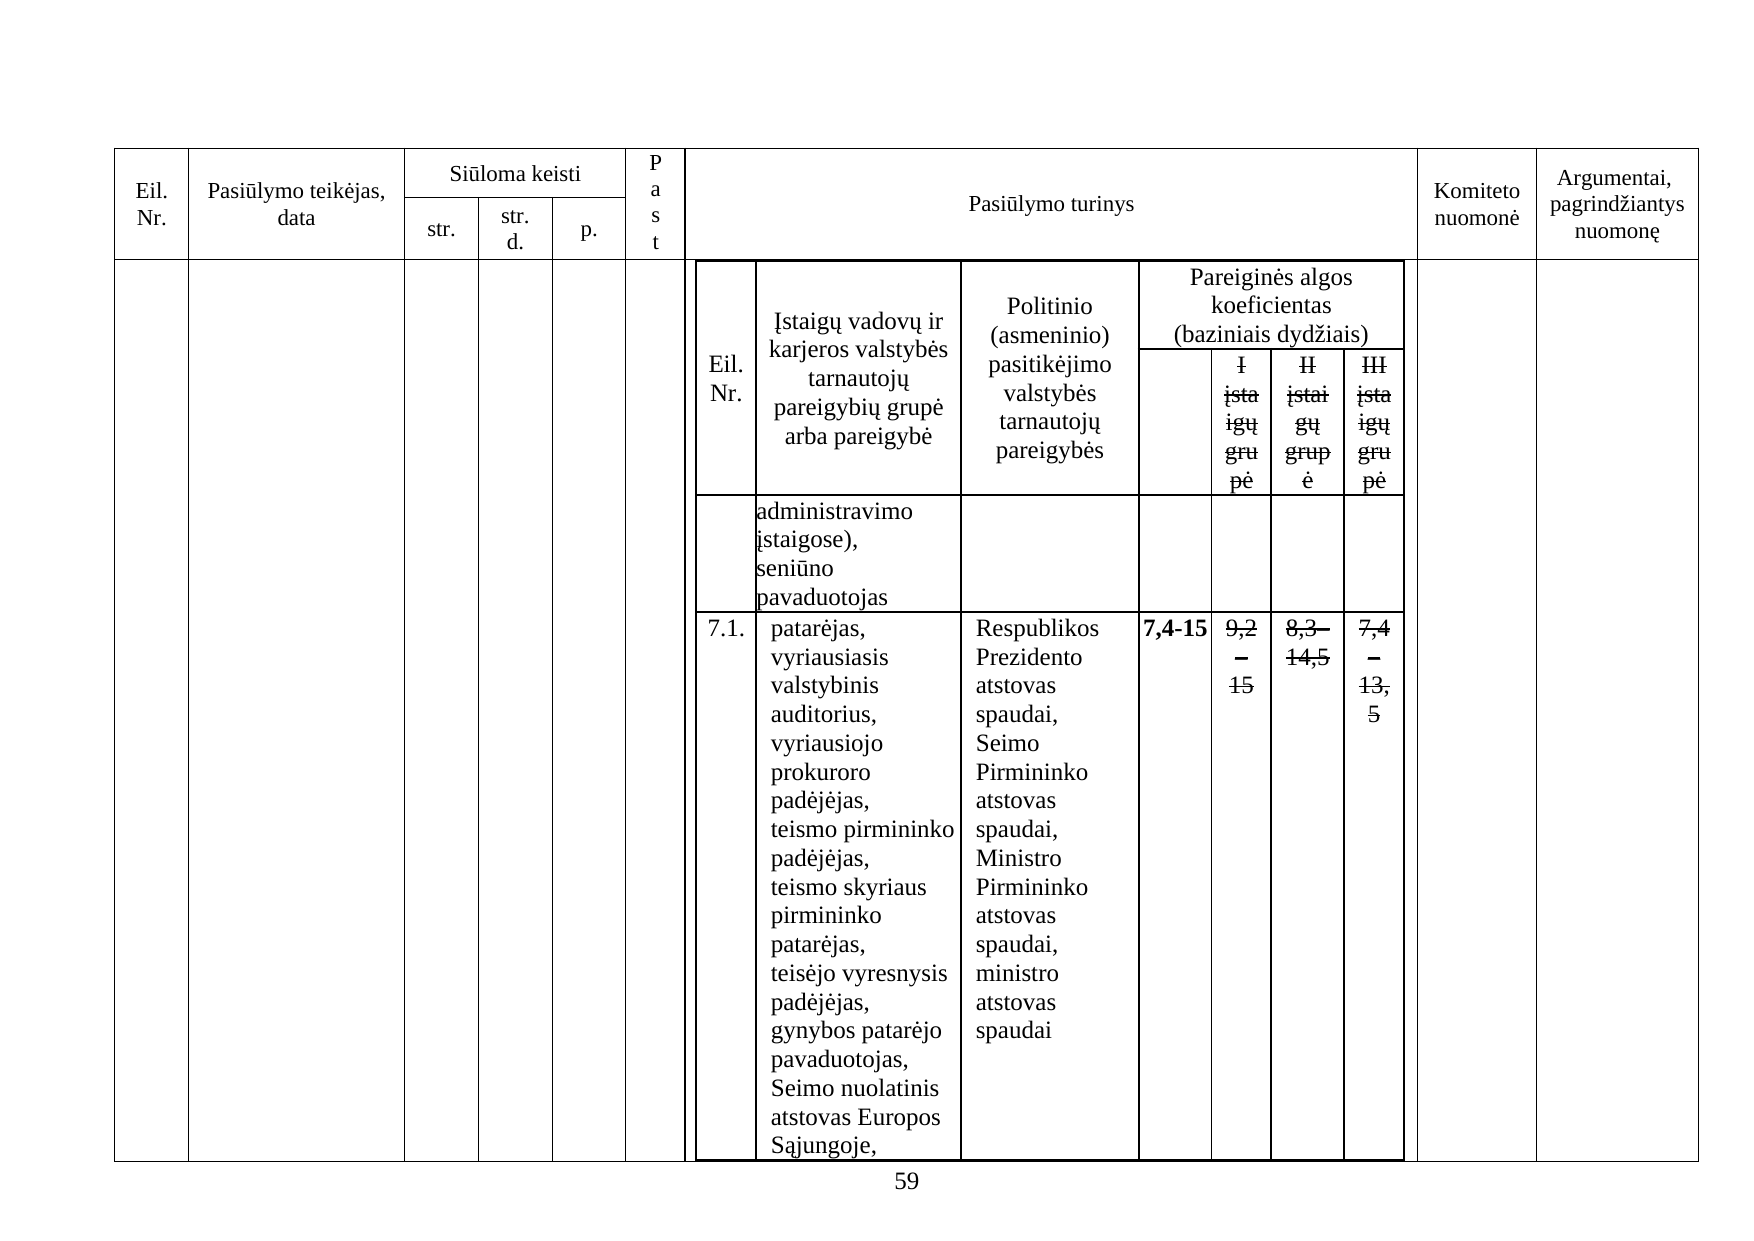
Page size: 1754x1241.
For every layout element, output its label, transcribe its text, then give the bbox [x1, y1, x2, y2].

table_cell [479, 260, 552, 1161]
table_cell patarėjas, vyriausiasis valstybinis auditorius, vyriausiojo prokuroro padėjėjas, teismo pirmininko padėjėjas, teismo skyriaus pirmininko patarėjas, teisėjo vyresnysis padėjėjas, gynybos patarėjo pavaduotojas, Seimo nuolatinis atstovas Europos Sąjungoje, [757, 613, 960, 1159]
table_header Argumentai, pagrindžiantys nuomonę [1537, 149, 1698, 258]
table_cell administravimo įstaigose), seniūno pavaduotojas [757, 496, 960, 611]
table_cell II įstaigų grupė [1272, 350, 1343, 494]
table_header Pasiūlymo teikėjas, data [189, 149, 404, 258]
table_cell [1537, 260, 1698, 1161]
table_cell [1140, 350, 1211, 494]
table_cell p. [553, 198, 625, 258]
table_cell III įstaigų grupė [1345, 350, 1403, 494]
table_cell [1212, 496, 1270, 611]
table_cell 8,3–14,5 [1272, 613, 1343, 1159]
table_header Eil. Nr. [697, 262, 755, 494]
table_cell [697, 496, 755, 611]
table_cell I įstaigų grupė [1212, 350, 1270, 494]
table_cell [1345, 496, 1403, 611]
table_cell [1272, 496, 1343, 611]
table_cell [189, 260, 404, 1161]
table_cell [553, 260, 625, 1161]
table_header Pareiginės algos koeficientas (baziniais dydžiais) [1140, 262, 1403, 348]
table_cell 7,4-15 [1140, 613, 1211, 1159]
table_cell [1140, 496, 1211, 611]
table_cell N [626, 260, 684, 1161]
table_cell 9,2–15 [1212, 613, 1270, 1159]
table_cell 7,4–13,5 [1345, 613, 1403, 1159]
table_header Politinio (asmeninio) pasitikėjimo valstybės tarnautojų pareigybės [962, 262, 1138, 494]
table_cell [405, 260, 478, 1161]
table_cell str. [405, 198, 478, 258]
table_cell 7.1. [697, 613, 755, 1159]
table_cell [962, 496, 1138, 611]
table_cell [115, 260, 188, 1161]
table_cell Respublikos Prezidento atstovas spaudai, Seimo Pirmininko atstovas spaudai, Ministro Pirmininko atstovas spaudai, ministro atstovas spaudai [962, 613, 1138, 1159]
table_header Siūloma keisti [405, 149, 625, 197]
table_cell [1418, 260, 1536, 1161]
table_header Eil. Nr. [115, 149, 188, 258]
table_cell str. d. [479, 198, 552, 258]
table_header Įstaigų vadovų ir karjeros valstybės tarnautojų pareigybių grupė arba pareigybė [757, 262, 960, 494]
table_header Pastabos [626, 149, 684, 258]
table_header Pasiūlymo turinys [686, 149, 1417, 258]
table_header Komiteto nuomonė [1418, 149, 1536, 258]
